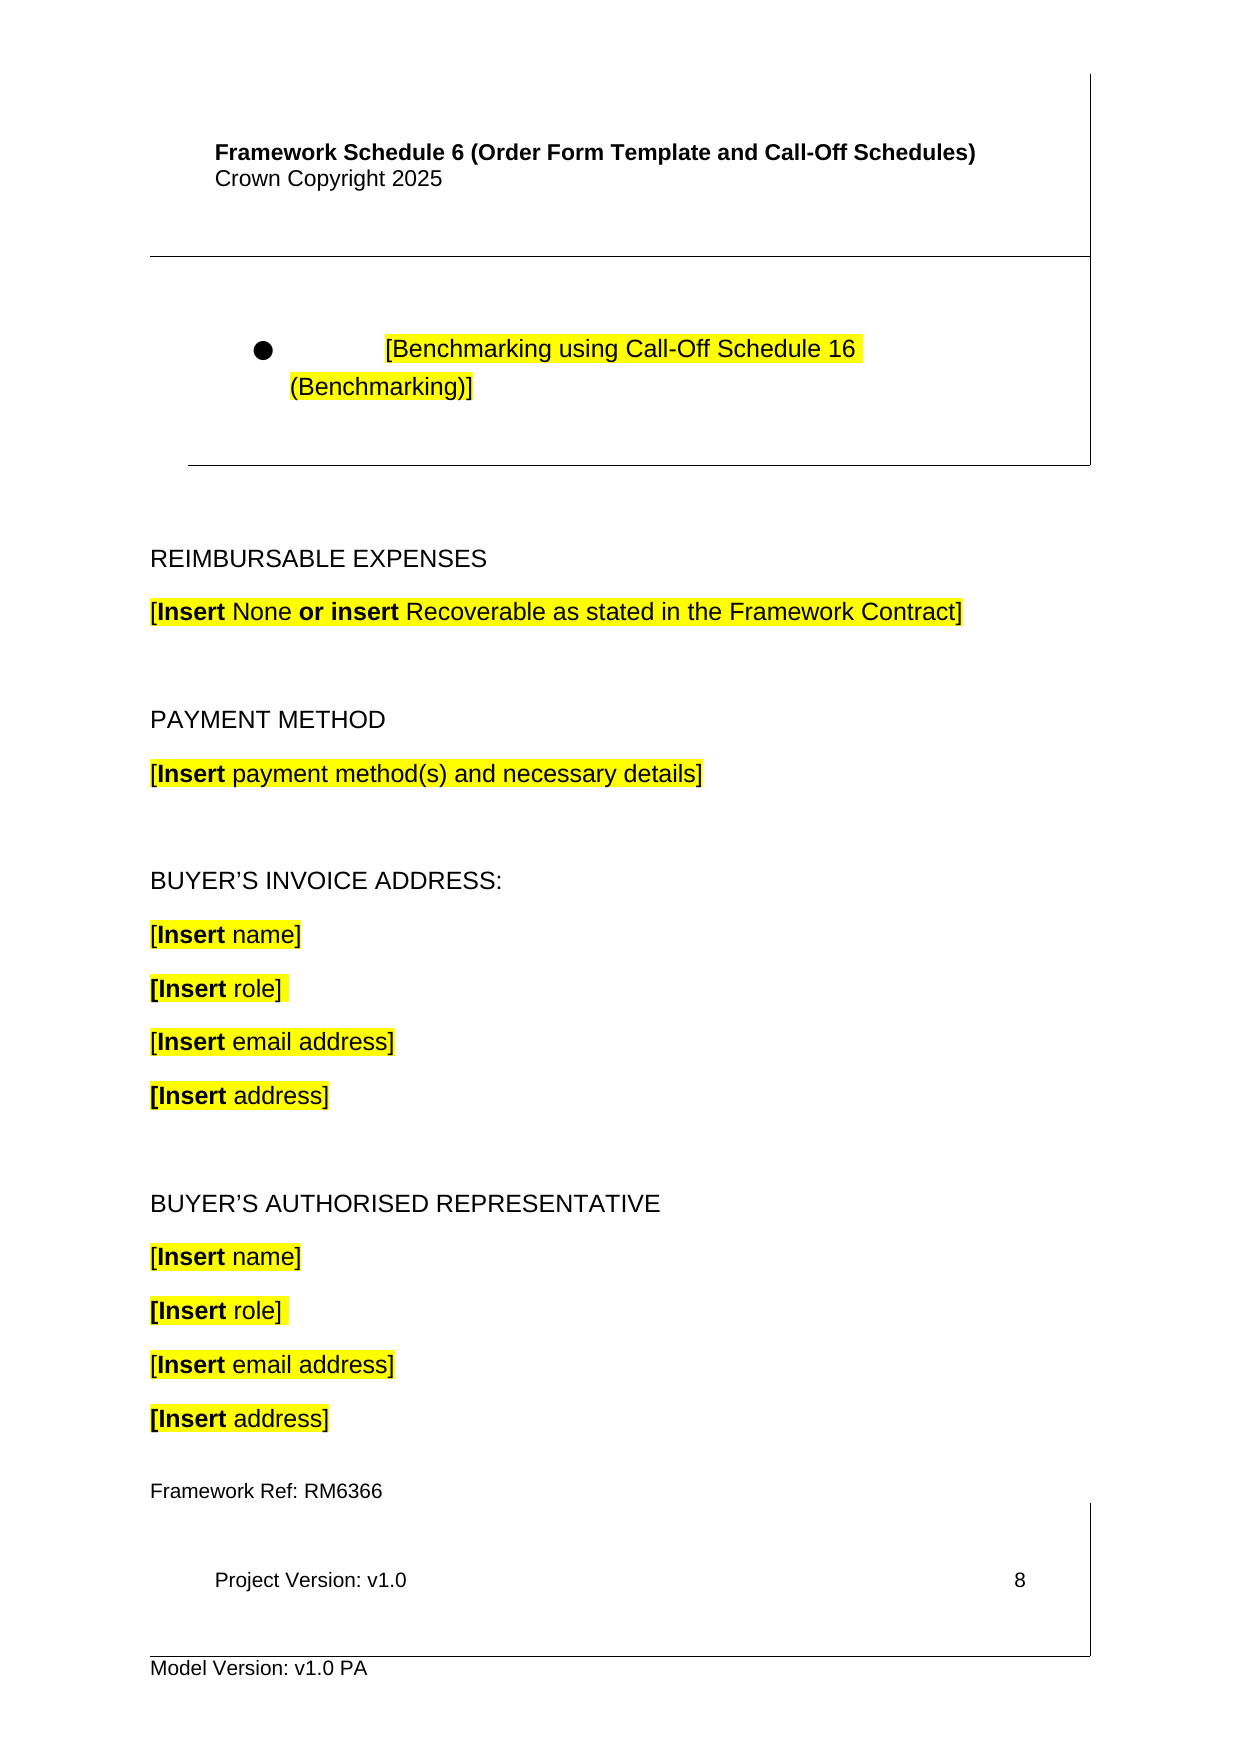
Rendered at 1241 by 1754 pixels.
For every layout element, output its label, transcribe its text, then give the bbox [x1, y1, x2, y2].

text REIMBURSABLE EXPENSES [150, 544, 1090, 572]
text BUYER’S INVOICE ADDRESS: [150, 866, 1090, 895]
text [Insert None or insert Recoverable as stated in the Framework Contract] [150, 597, 1090, 626]
list [Benchmarking using Call-Off Schedule 16 (Benchmarking)] [187, 256, 1090, 465]
text PAYMENT METHOD [150, 705, 1090, 734]
text BUYER’S AUTHORISED REPRESENTATIVE [150, 1189, 1090, 1217]
text [Insert name] [150, 1242, 1090, 1271]
text [Insert role] [150, 1296, 1090, 1325]
text [Insert email address] [150, 1350, 1090, 1379]
text [Insert email address] [150, 1027, 1090, 1056]
text [Insert address] [150, 1081, 1090, 1110]
text [Insert role] [150, 974, 1090, 1002]
text [Insert payment method(s) and necessary details] [150, 759, 1090, 787]
text [Insert address] [150, 1404, 1090, 1432]
text [Insert name] [150, 920, 1090, 949]
